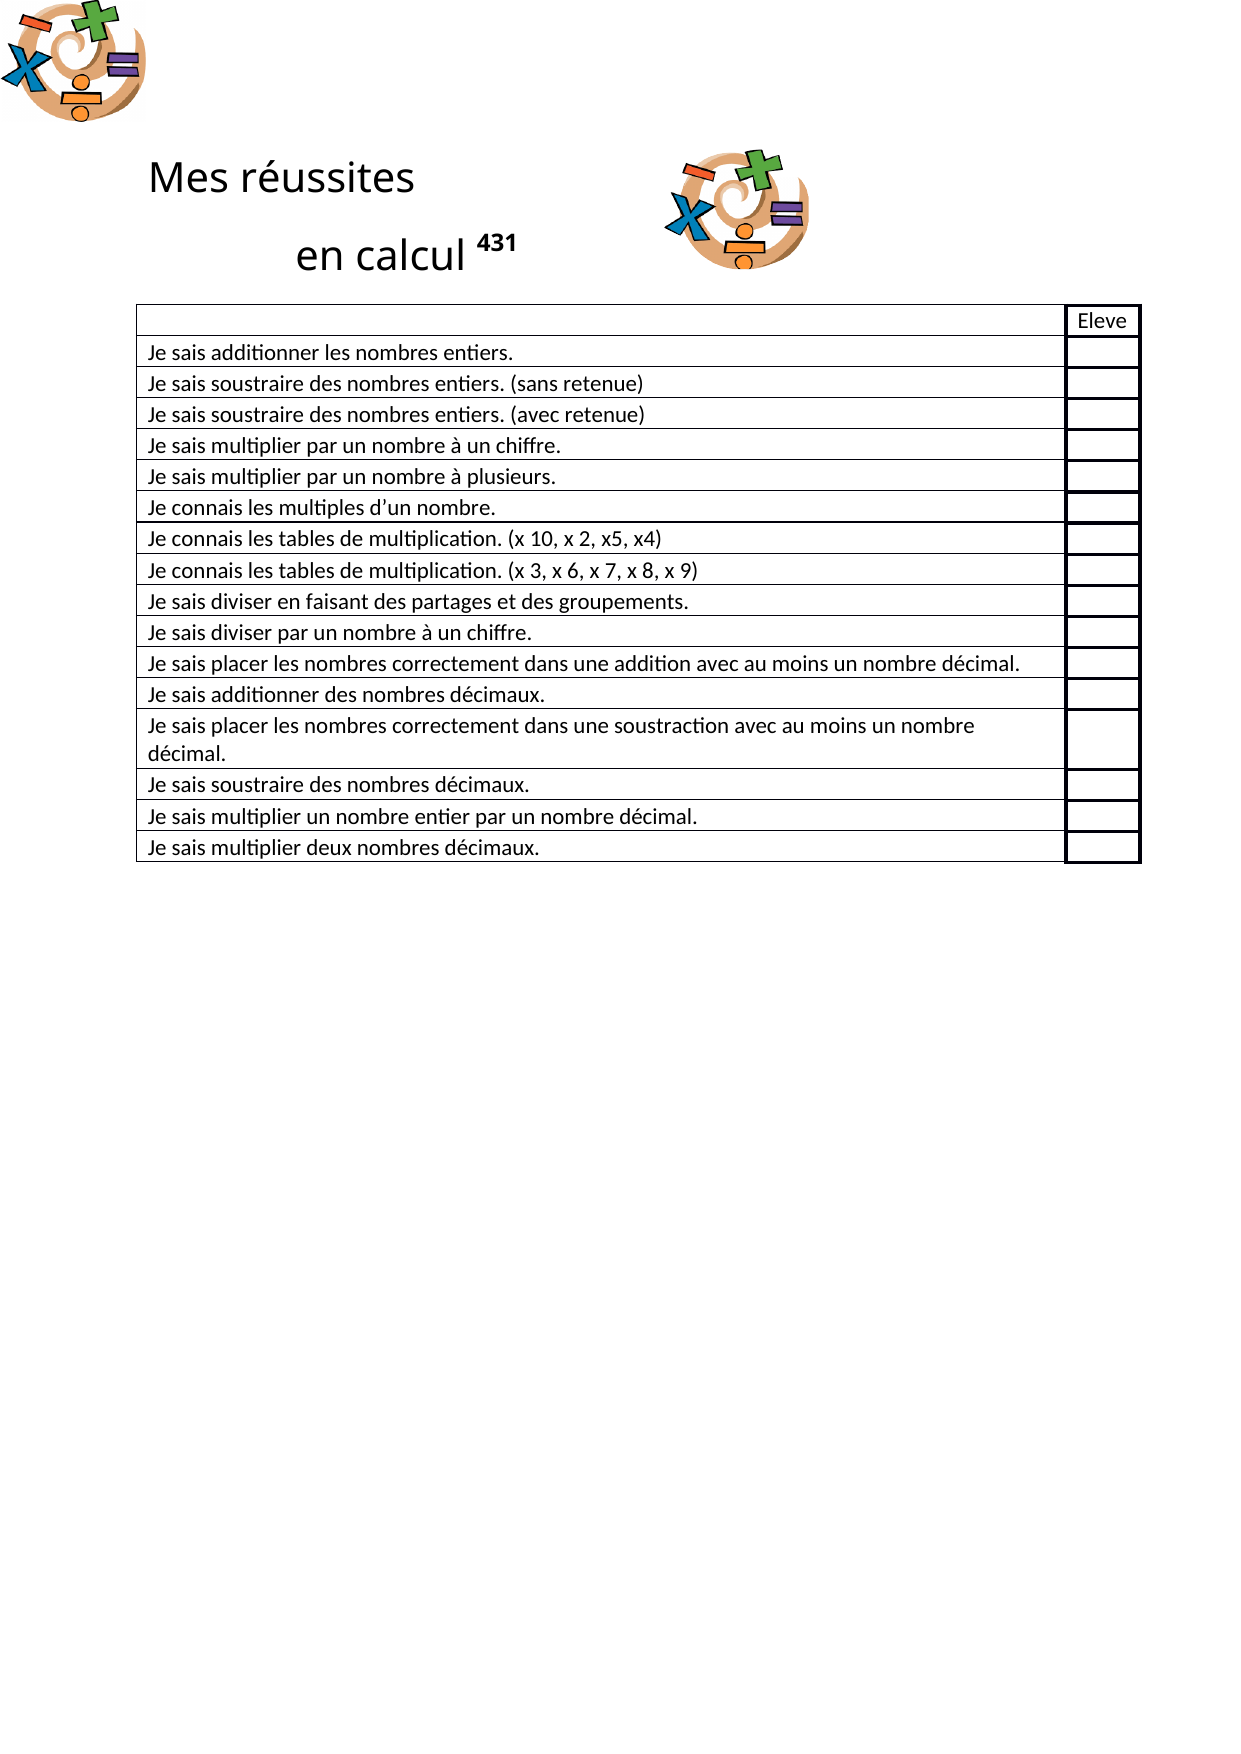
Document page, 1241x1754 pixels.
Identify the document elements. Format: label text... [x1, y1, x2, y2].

table_cell Je connais les multiples d’un nombre. [137, 491, 1064, 521]
table_cell [1068, 771, 1138, 799]
table_cell [1068, 431, 1138, 459]
table_cell Je sais additionner les nombres entiers. [137, 336, 1064, 366]
table_cell [1068, 338, 1138, 366]
table_cell [1068, 802, 1138, 830]
table_cell [1068, 462, 1138, 490]
table_cell [1068, 525, 1138, 553]
table_cell Je sais soustraire des nombres entiers. (sans retenue) [137, 367, 1064, 397]
table_cell Je connais les tables de multiplication. (x 10, x 2, x5, x4) [137, 523, 1064, 553]
table_cell [1068, 587, 1138, 615]
table_cell Je sais soustraire des nombres entiers. (avec retenue) [137, 398, 1064, 428]
table_cell Je sais diviser par un nombre à un chiffre. [137, 616, 1064, 646]
table_cell Je sais placer les nombres correctement dans une addition avec au moins un nombre décimal. [137, 647, 1064, 677]
table_cell Je sais multiplier par un nombre à un chiffre. [137, 429, 1064, 459]
table_cell [1068, 711, 1138, 767]
picture [664, 149, 809, 270]
table_cell [1068, 618, 1138, 646]
table_cell [1068, 556, 1138, 584]
text Mes réussites [148, 148, 1093, 204]
table_cell Je sais soustraire des nombres décimaux. [137, 769, 1064, 799]
table_header [137, 305, 1064, 334]
table_header Eleve [1068, 307, 1138, 334]
table_cell [1068, 369, 1138, 397]
table_cell Je sais multiplier un nombre entier par un nombre décimal. [137, 800, 1064, 830]
text en calcul 431 [221, 226, 1093, 282]
table_cell [1068, 494, 1138, 521]
picture [0, 0, 146, 122]
table_cell Je sais diviser en faisant des partages et des groupements. [137, 585, 1064, 615]
table_cell [1068, 649, 1138, 677]
table_cell [1068, 833, 1138, 861]
table_cell Je sais multiplier par un nombre à plusieurs. [137, 460, 1064, 490]
table_cell [1068, 680, 1138, 708]
table_cell Je sais placer les nombres correctement dans une soustraction avec au moins un nombre décimal. [137, 709, 1064, 767]
table_cell [1068, 400, 1138, 428]
table_cell Je connais les tables de multiplication. (x 3, x 6, x 7, x 8, x 9) [137, 554, 1064, 584]
table_cell Je sais additionner des nombres décimaux. [137, 678, 1064, 708]
table_cell Je sais multiplier deux nombres décimaux. [137, 831, 1064, 861]
